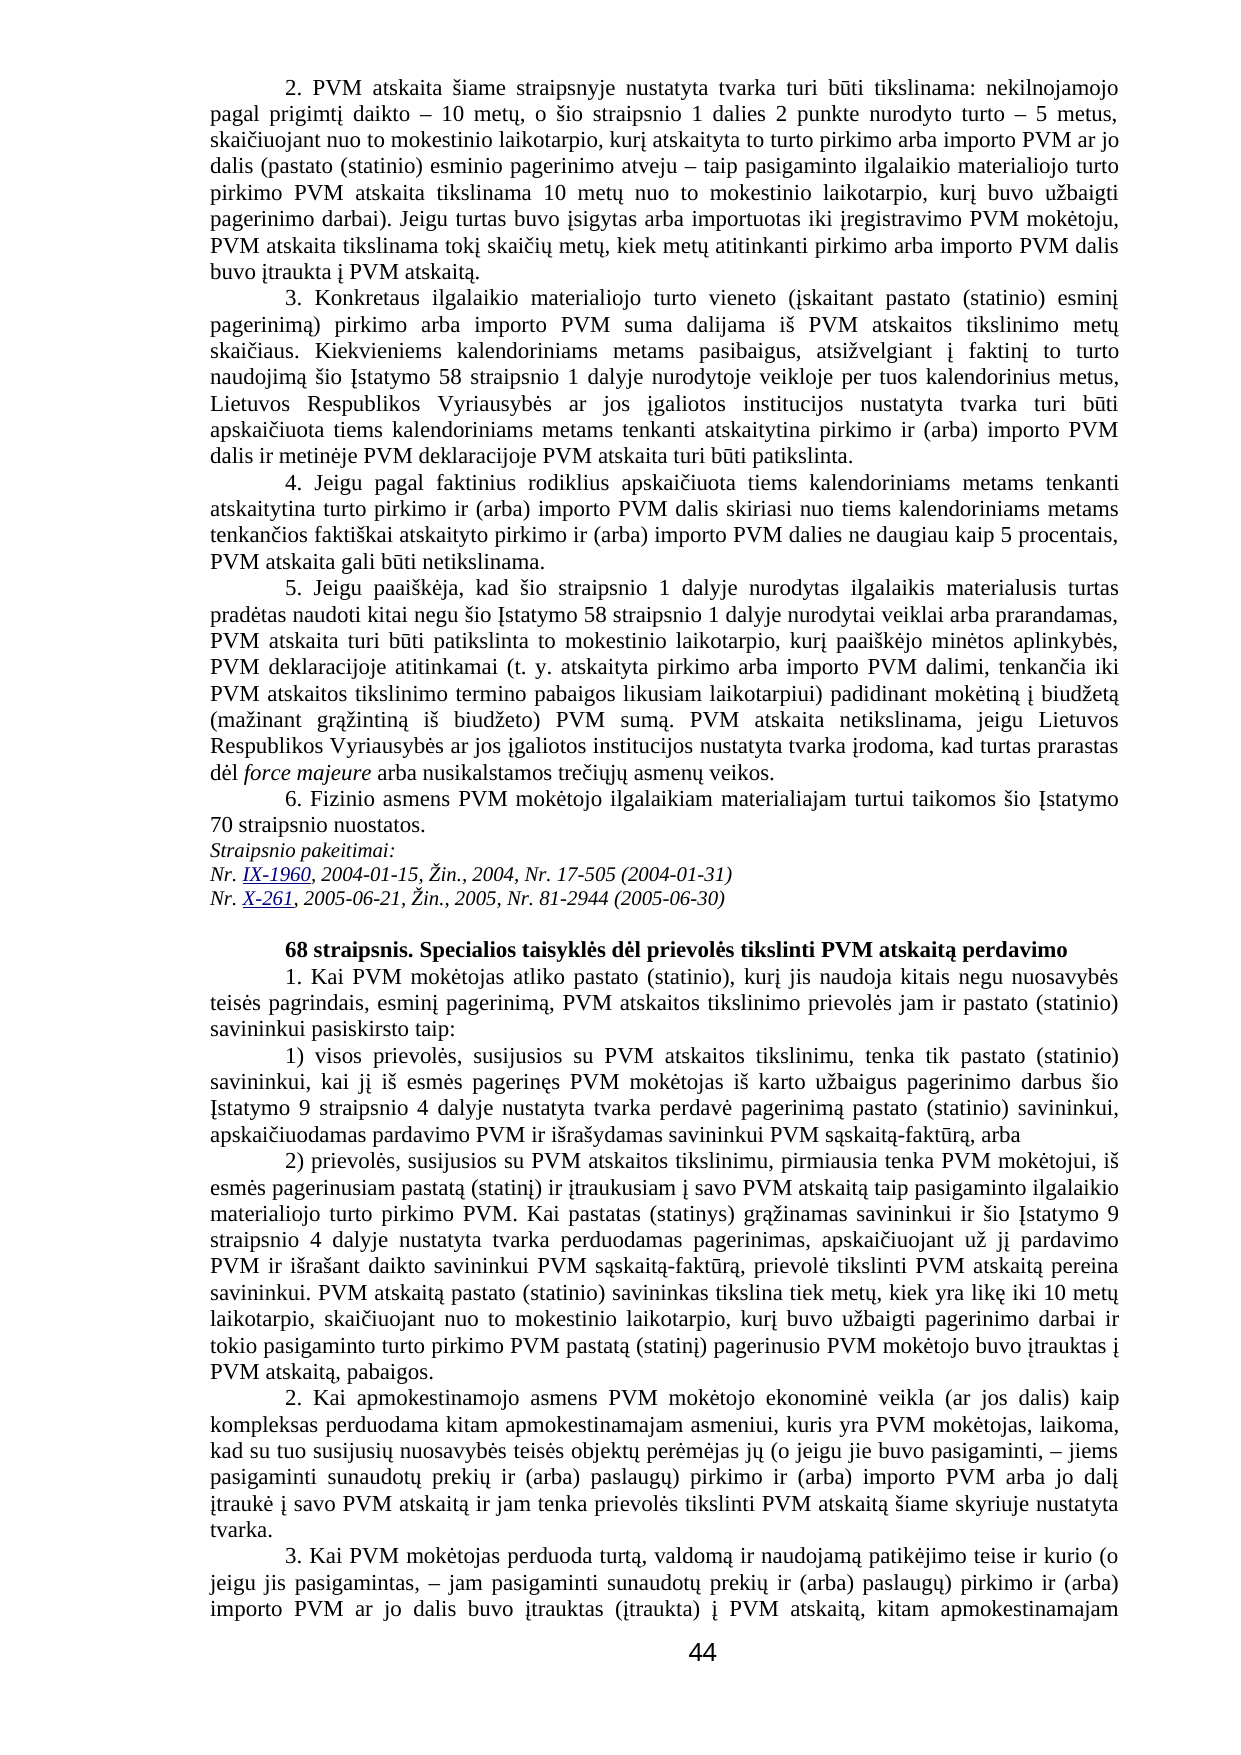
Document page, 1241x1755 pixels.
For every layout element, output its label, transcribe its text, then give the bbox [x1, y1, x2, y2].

text Nr. X-261, 2005-06-21, Žin., 2005, Nr. 81-2944 (2005-06-30) [210, 886, 1120, 910]
text 3. Kai PVM mokėtojas perduoda turtą, valdomą ir naudojamą patikėjimo teise ir kurio (o jeigu jis pasigamintas, – jam pasigaminti sunaudotų prekių ir (arba) paslaugų) pirkimo ir (arba) importo PVM ar jo dalis buvo įtrauktas (įtraukta) į PVM atskaitą, kitam apmokestinamajam [210, 1542, 1120, 1622]
text 68 straipsnis. Specialios taisyklės dėl prievolės tikslinti PVM atskaitą perdavimo [285, 936, 1120, 963]
text 2) prievolės, susijusios su PVM atskaitos tikslinimu, pirmiausia tenka PVM mokėtojui, iš esmės pagerinusiam pastatą (statinį) ir įtraukusiam į savo PVM atskaitą taip pasigaminto ilgalaikio materialiojo turto pirkimo PVM. Kai pastatas (statinys) grąžinamas savininkui ir šio Įstatymo 9 straipsnio 4 dalyje nustatyta tvarka perduodamas pagerinimas, apskaičiuojant už jį pardavimo PVM ir išrašant daikto savininkui PVM sąskaitą-faktūrą, prievolė tikslinti PVM atskaitą pereina savininkui. PVM atskaitą pastato (statinio) savininkas tikslina tiek metų, kiek yra likę iki 10 metų laikotarpio, skaičiuojant nuo to mokestinio laikotarpio, kurį buvo užbaigti pagerinimo darbai ir tokio pasigaminto turto pirkimo PVM pastatą (statinį) pagerinusio PVM mokėtojo buvo įtrauktas į PVM atskaitą, pabaigos. [210, 1147, 1120, 1384]
text 2. Kai apmokestinamojo asmens PVM mokėtojo ekonominė veikla (ar jos dalis) kaip kompleksas perduodama kitam apmokestinamajam asmeniui, kuris yra PVM mokėtojas, laikoma, kad su tuo susijusių nuosavybės teisės objektų perėmėjas jų (o jeigu jie buvo pasigaminti, – jiems pasigaminti sunaudotų prekių ir (arba) paslaugų) pirkimo ir (arba) importo PVM arba jo dalį įtraukė į savo PVM atskaitą ir jam tenka prievolės tikslinti PVM atskaitą šiame skyriuje nustatyta tvarka. [210, 1384, 1120, 1542]
text Straipsnio pakeitimai: [210, 838, 1120, 862]
text 3. Konkretaus ilgalaikio materialiojo turto vieneto (įskaitant pastato (statinio) esminį pagerinimą) pirkimo arba importo PVM suma dalijama iš PVM atskaitos tikslinimo metų skaičiaus. Kiekvieniems kalendoriniams metams pasibaigus, atsižvelgiant į faktinį to turto naudojimą šio Įstatymo 58 straipsnio 1 dalyje nurodytoje veikloje per tuos kalendorinius metus, Lietuvos Respublikos Vyriausybės ar jos įgaliotos institucijos nustatyta tvarka turi būti apskaičiuota tiems kalendoriniams metams tenkanti atskaitytina pirkimo ir (arba) importo PVM dalis ir metinėje PVM deklaracijoje PVM atskaita turi būti patikslinta. [210, 284, 1120, 469]
text 5. Jeigu paaiškėja, kad šio straipsnio 1 dalyje nurodytas ilgalaikis materialusis turtas pradėtas naudoti kitai negu šio Įstatymo 58 straipsnio 1 dalyje nurodytai veiklai arba prarandamas, PVM atskaita turi būti patikslinta to mokestinio laikotarpio, kurį paaiškėjo minėtos aplinkybės, PVM deklaracijoje atitinkamai (t. y. atskaityta pirkimo arba importo PVM dalimi, tenkančia iki PVM atskaitos tikslinimo termino pabaigos likusiam laikotarpiui) padidinant mokėtiną į biudžetą (mažinant grąžintiną iš biudžeto) PVM sumą. PVM atskaita netikslinama, jeigu Lietuvos Respublikos Vyriausybės ar jos įgaliotos institucijos nustatyta tvarka įrodoma, kad turtas prarastas dėl force majeure arba nusikalstamos trečiųjų asmenų veikos. [210, 574, 1120, 785]
text 1) visos prievolės, susijusios su PVM atskaitos tikslinimu, tenka tik pastato (statinio) savininkui, kai jį iš esmės pagerinęs PVM mokėtojas iš karto užbaigus pagerinimo darbus šio Įstatymo 9 straipsnio 4 dalyje nustatyta tvarka perdavė pagerinimą pastato (statinio) savininkui, apskaičiuodamas pardavimo PVM ir išrašydamas savininkui PVM sąskaitą-faktūrą, arba [210, 1042, 1120, 1147]
text 4. Jeigu pagal faktinius rodiklius apskaičiuota tiems kalendoriniams metams tenkanti atskaitytina turto pirkimo ir (arba) importo PVM dalis skiriasi nuo tiems kalendoriniams metams tenkančios faktiškai atskaityto pirkimo ir (arba) importo PVM dalies ne daugiau kaip 5 procentais, PVM atskaita gali būti netikslinama. [210, 469, 1120, 574]
text 6. Fizinio asmens PVM mokėtojo ilgalaikiam materialiajam turtui taikomos šio Įstatymo 70 straipsnio nuostatos. [210, 785, 1120, 838]
text 1. Kai PVM mokėtojas atliko pastato (statinio), kurį jis naudoja kitais negu nuosavybės teisės pagrindais, esminį pagerinimą, PVM atskaitos tikslinimo prievolės jam ir pastato (statinio) savininkui pasiskirsto taip: [210, 963, 1120, 1042]
text 2. PVM atskaita šiame straipsnyje nustatyta tvarka turi būti tikslinama: nekilnojamojo pagal prigimtį daikto – 10 metų, o šio straipsnio 1 dalies 2 punkte nurodyto turto – 5 metus, skaičiuojant nuo to mokestinio laikotarpio, kurį atskaityta to turto pirkimo arba importo PVM ar jo dalis (pastato (statinio) esminio pagerinimo atveju – taip pasigaminto ilgalaikio materialiojo turto pirkimo PVM atskaita tikslinama 10 metų nuo to mokestinio laikotarpio, kurį buvo užbaigti pagerinimo darbai). Jeigu turtas buvo įsigytas arba importuotas iki įregistravimo PVM mokėtoju, PVM atskaita tikslinama tokį skaičių metų, kiek metų atitinkanti pirkimo arba importo PVM dalis buvo įtraukta į PVM atskaitą. [210, 73, 1120, 284]
text Nr. IX-1960, 2004-01-15, Žin., 2004, Nr. 17-505 (2004-01-31) [210, 862, 1120, 886]
